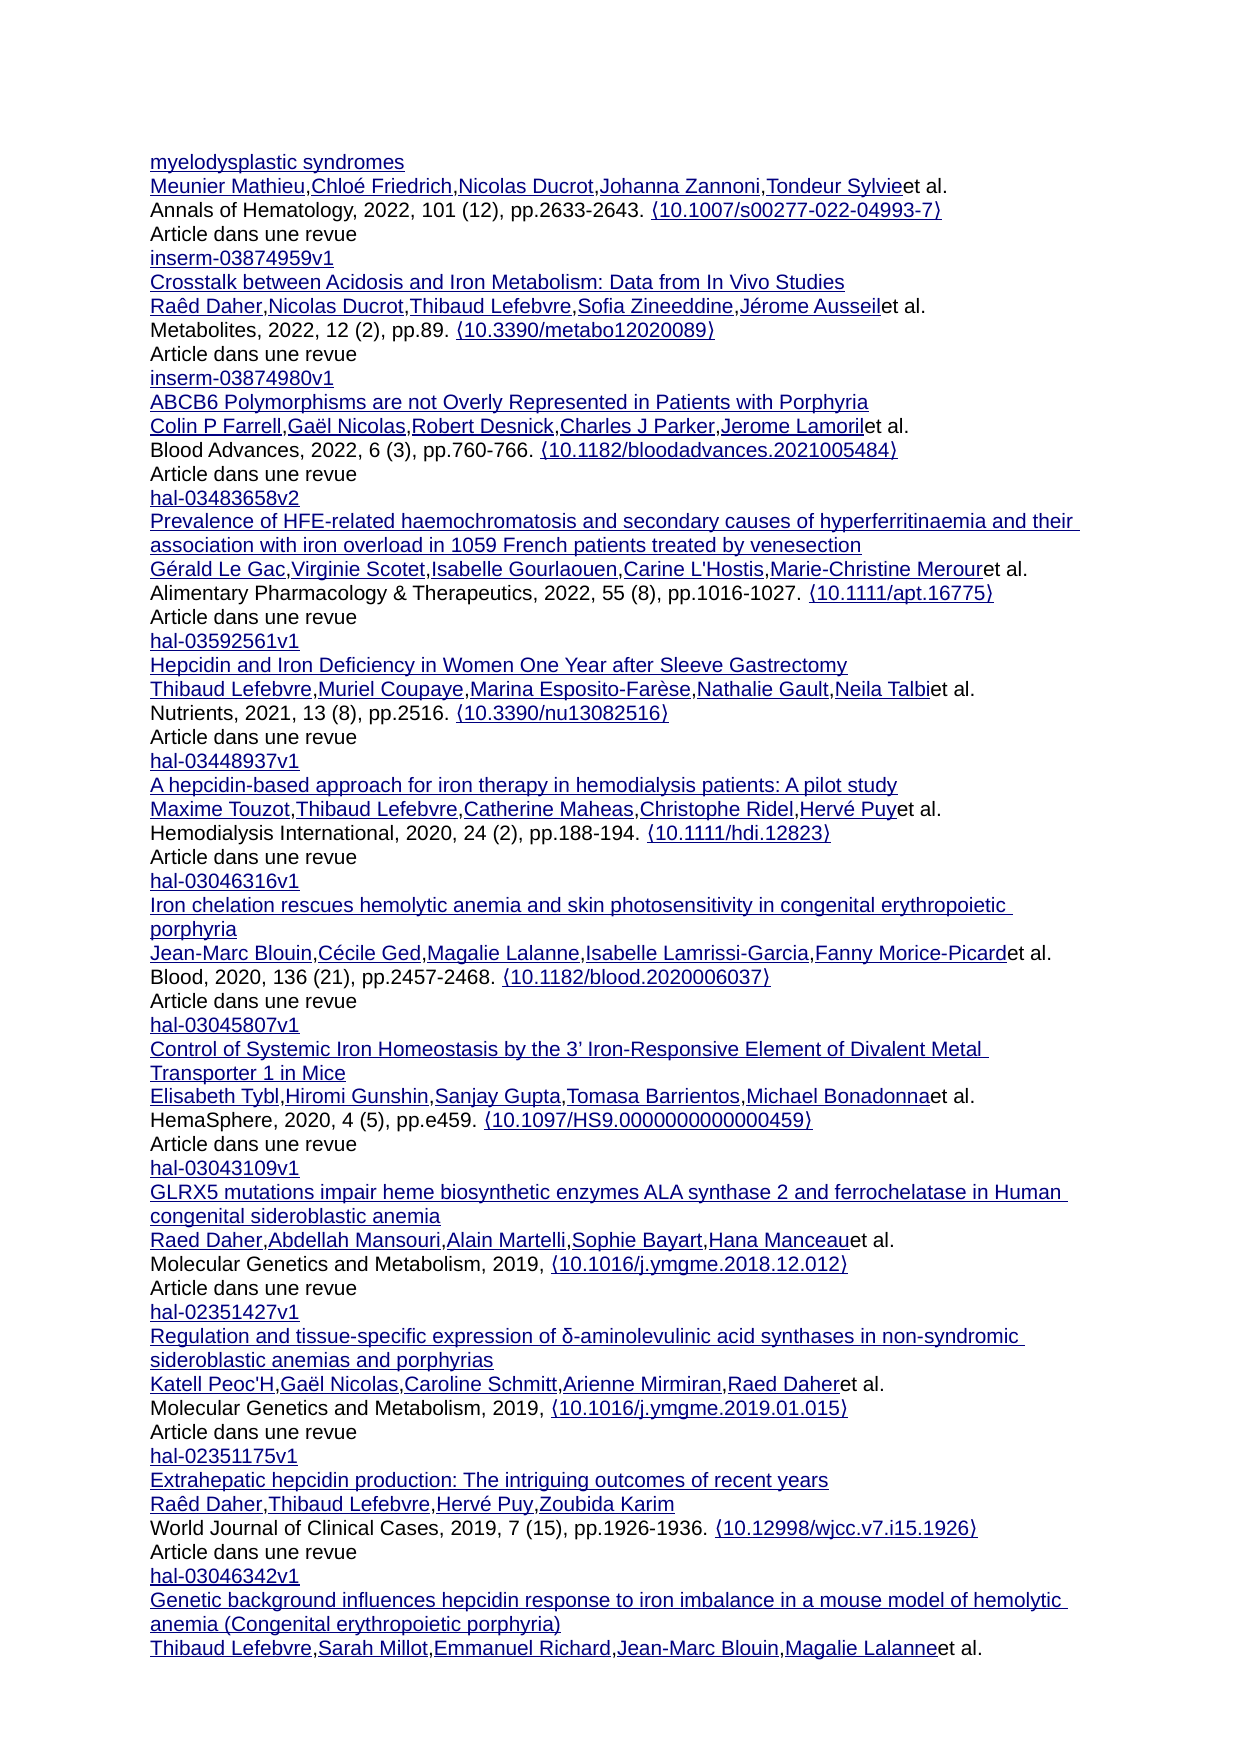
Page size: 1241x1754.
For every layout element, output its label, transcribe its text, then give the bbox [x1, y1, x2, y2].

table_cell myelodysplastic syndromes Meunier Mathieu,Chloé Friedrich,Nicolas Ducrot,Johanna Zannoni,Tondeur Sylvieet al. Annals of Hematology, 2022, 101 (12), pp.2633-2643. ⟨10.1007/s00277-022-04993-7⟩ Article dans une revue inserm-03874959v1 [150, 150, 1090, 270]
table_cell A hepcidin‐based approach for iron therapy in hemodialysis patients: A pilot study Maxime Touzot,Thibaud Lefebvre,Catherine Maheas,Christophe Ridel,Hervé Puyet al. Hemodialysis International, 2020, 24 (2), pp.188-194. ⟨10.1111/hdi.12823⟩ Article dans une revue hal-03046316v1 [150, 773, 1090, 893]
table_cell Crosstalk between Acidosis and Iron Metabolism: Data from In Vivo Studies Raêd Daher,Nicolas Ducrot,Thibaud Lefebvre,Sofia Zineeddine,Jérome Ausseilet al. Metabolites, 2022, 12 (2), pp.89. ⟨10.3390/metabo12020089⟩ Article dans une revue inserm-03874980v1 [150, 270, 1090, 389]
table_cell Genetic background influences hepcidin response to iron imbalance in a mouse model of hemolytic anemia (Congenital erythropoietic porphyria) Thibaud Lefebvre,Sarah Millot,Emmanuel Richard,Jean-Marc Blouin,Magalie Lalanneet al. [150, 1588, 1090, 1659]
table_cell Hepcidin and Iron Deficiency in Women One Year after Sleeve Gastrectomy Thibaud Lefebvre,Muriel Coupaye,Marina Esposito-Farèse,Nathalie Gault,Neila Talbiet al. Nutrients, 2021, 13 (8), pp.2516. ⟨10.3390/nu13082516⟩ Article dans une revue hal-03448937v1 [150, 653, 1090, 773]
table_cell Prevalence of HFE-related haemochromatosis and secondary causes of hyperferritinaemia and their association with iron overload in 1059 French patients treated by venesection Gérald Le Gac,Virginie Scotet,Isabelle Gourlaouen,Carine L'Hostis,Marie-Christine Merouret al. Alimentary Pharmacology & Therapeutics, 2022, 55 (8), pp.1016-1027. ⟨10.1111/apt.16775⟩ Article dans une revue hal-03592561v1 [150, 509, 1090, 653]
table_cell Control of Systemic Iron Homeostasis by the 3’ Iron-Responsive Element of Divalent Metal Transporter 1 in Mice Elisabeth Tybl,Hiromi Gunshin,Sanjay Gupta,Tomasa Barrientos,Michael Bonadonnaet al. HemaSphere, 2020, 4 (5), pp.e459. ⟨10.1097/HS9.0000000000000459⟩ Article dans une revue hal-03043109v1 [150, 1036, 1090, 1180]
table_cell ABCB6 Polymorphisms are not Overly Represented in Patients with Porphyria Colin P Farrell,Gaël Nicolas,Robert Desnick,Charles J Parker,Jerome Lamorilet al. Blood Advances, 2022, 6 (3), pp.760-766. ⟨10.1182/bloodadvances.2021005484⟩ Article dans une revue hal-03483658v2 [150, 390, 1090, 509]
table_cell Regulation and tissue-specific expression of δ-aminolevulinic acid synthases in non-syndromic sideroblastic anemias and porphyrias Katell Peoc'H,Gaël Nicolas,Caroline Schmitt,Arienne Mirmiran,Raed Daheret al. Molecular Genetics and Metabolism, 2019, ⟨10.1016/j.ymgme.2019.01.015⟩ Article dans une revue hal-02351175v1 [150, 1324, 1090, 1468]
table_cell GLRX5 mutations impair heme biosynthetic enzymes ALA synthase 2 and ferrochelatase in Human congenital sideroblastic anemia Raed Daher,Abdellah Mansouri,Alain Martelli,Sophie Bayart,Hana Manceauet al. Molecular Genetics and Metabolism, 2019, ⟨10.1016/j.ymgme.2018.12.012⟩ Article dans une revue hal-02351427v1 [150, 1180, 1090, 1324]
table_cell Extrahepatic hepcidin production: The intriguing outcomes of recent years Raêd Daher,Thibaud Lefebvre,Hervé Puy,Zoubida Karim World Journal of Clinical Cases, 2019, 7 (15), pp.1926-1936. ⟨10.12998/wjcc.v7.i15.1926⟩ Article dans une revue hal-03046342v1 [150, 1468, 1090, 1587]
table_cell Iron chelation rescues hemolytic anemia and skin photosensitivity in congenital erythropoietic porphyria Jean-Marc Blouin,Cécile Ged,Magalie Lalanne,Isabelle Lamrissi-Garcia,Fanny Morice-Picardet al. Blood, 2020, 136 (21), pp.2457-2468. ⟨10.1182/blood.2020006037⟩ Article dans une revue hal-03045807v1 [150, 893, 1090, 1036]
